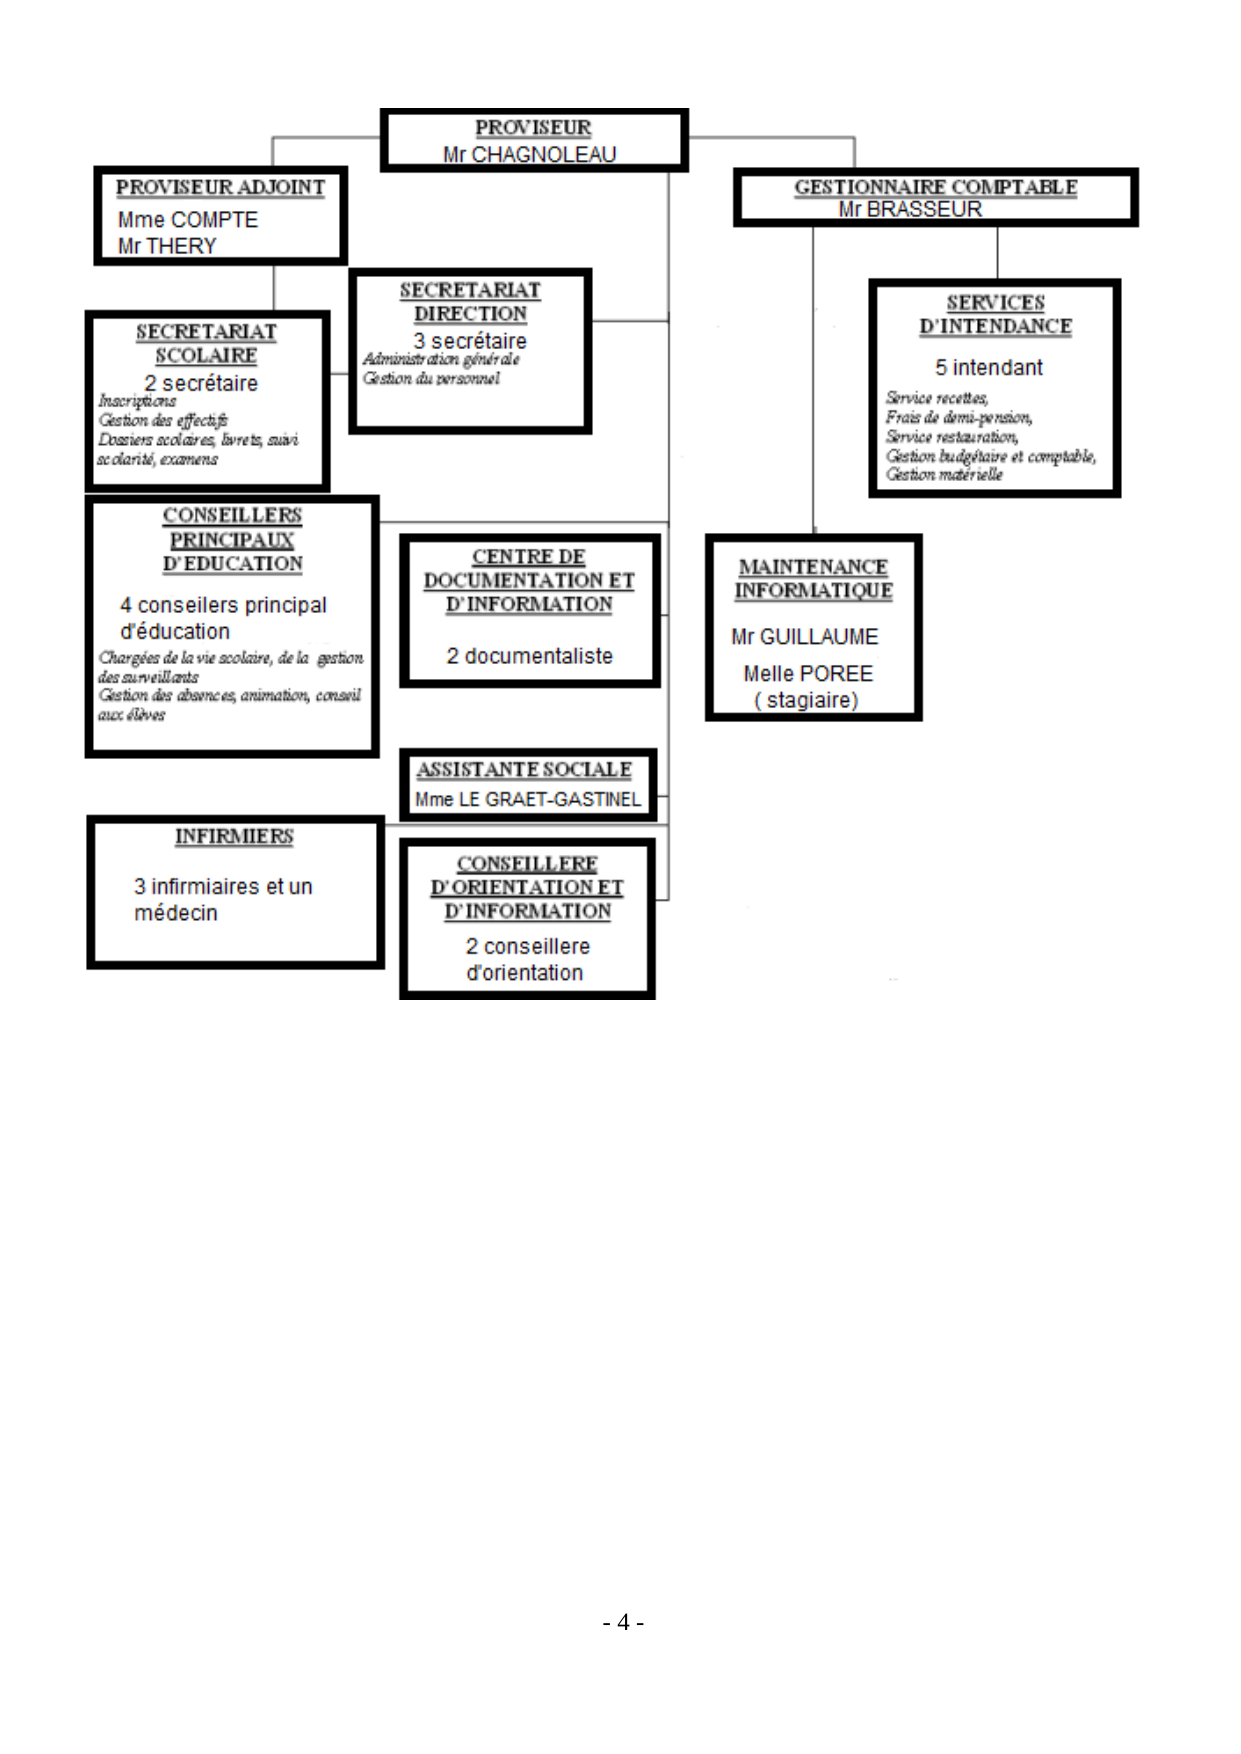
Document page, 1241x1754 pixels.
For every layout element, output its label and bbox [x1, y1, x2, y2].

picture [78, 108, 1143, 1000]
